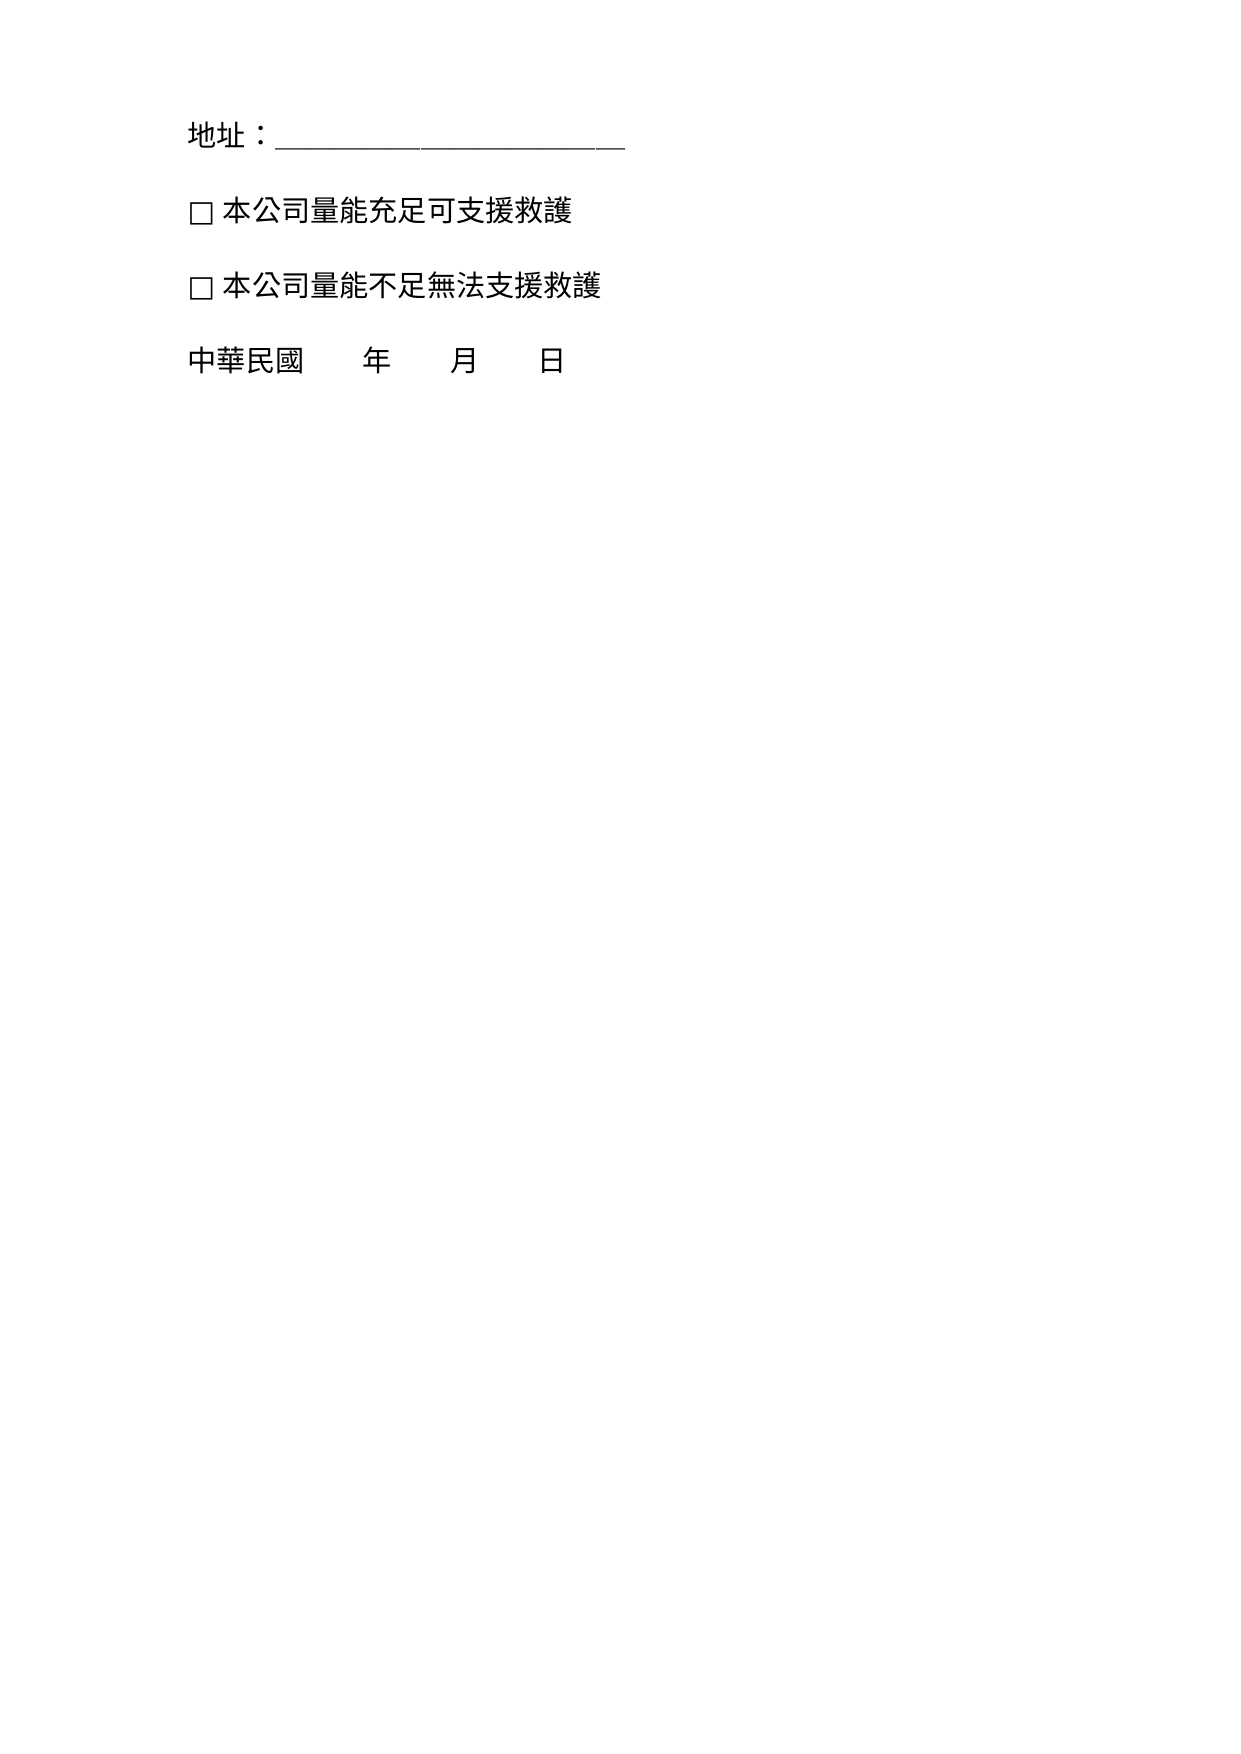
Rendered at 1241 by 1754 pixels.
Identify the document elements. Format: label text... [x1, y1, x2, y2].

text □ 本公司量能不足無法支援救護 [187, 246, 1053, 321]
text □ 本公司量能充足可支援救護 [187, 171, 1053, 246]
text 地址：＿＿＿＿＿＿＿＿＿＿＿＿ [187, 96, 1053, 171]
text 中華民國 年 月 日 [187, 321, 1053, 396]
